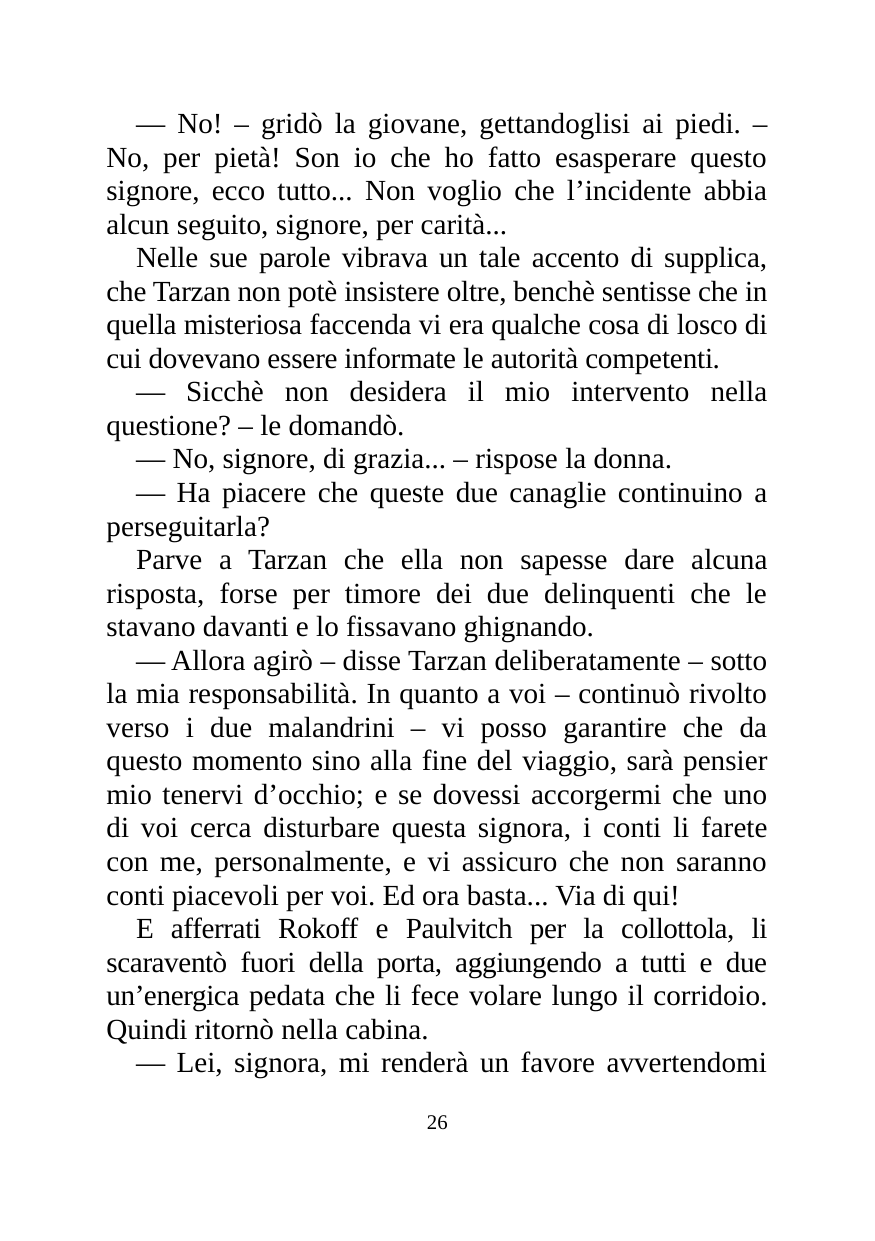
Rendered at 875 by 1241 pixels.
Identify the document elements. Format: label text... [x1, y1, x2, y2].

text Nelle sue parole vibrava un tale accento di supplica, che Tarzan non potè insistere oltre, benchè sentisse che in quella misteriosa faccenda vi era qualche cosa di losco di cui dovevano essere informate le autorità competenti. [106, 240, 768, 374]
text — Allora agirò – disse Tarzan deliberatamente – sotto la mia responsabilità. In quanto a voi – continuò rivolto verso i due malandrini – vi posso garantire che da questo momento sino alla fine del viaggio, sarà pensier mio tenervi d’occhio; e se dovessi accorgermi che uno di voi cerca disturbare questa signora, i conti li farete con me, personalmente, e vi assicuro che non saranno conti piacevoli per voi. Ed ora basta... Via di qui! [106, 643, 768, 911]
text — Lei, signora, mi renderà un favore avvertendomi [106, 1045, 768, 1079]
text — No! – gridò la giovane, gettandoglisi ai piedi. – No, per pietà! Son io che ho fatto esasperare questo signore, ecco tutto... Non voglio che l’incidente abbia alcun seguito, signore, per carità... [106, 106, 768, 240]
text — No, signore, di grazia... – rispose la donna. [106, 442, 768, 475]
text E afferrati Rokoff e Paulvitch per la collottola, li scaraventò fuori della porta, aggiungendo a tutti e due un’energica pedata che li fece volare lungo il corridoio. Quindi ritornò nella cabina. [106, 911, 768, 1045]
text — Sicchè non desidera il mio intervento nella questione? – le domandò. [106, 374, 768, 442]
text Parve a Tarzan che ella non sapesse dare alcuna risposta, forse per timore dei due delinquenti che le stavano davanti e lo fissavano ghignando. [106, 542, 768, 643]
text — Ha piacere che queste due canaglie continuino a perseguitarla? [106, 475, 768, 542]
